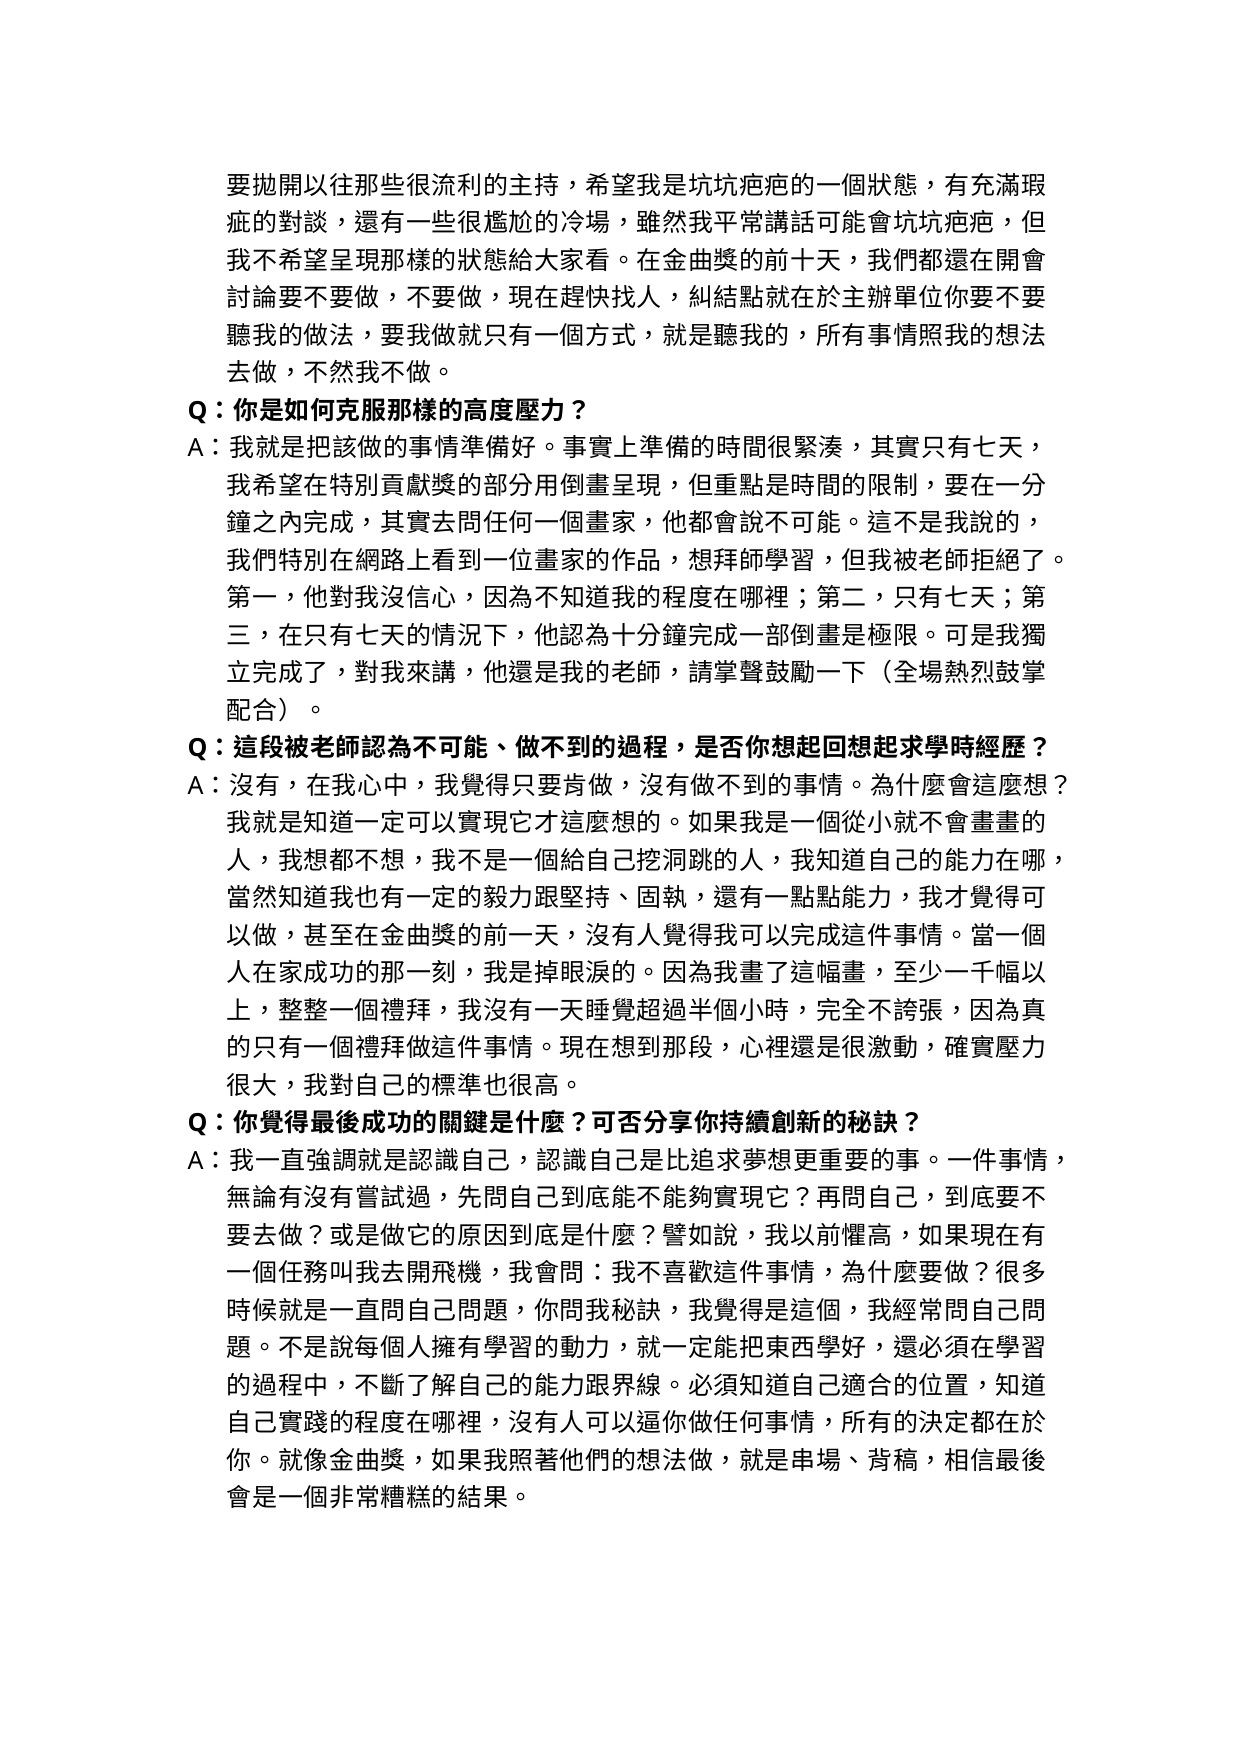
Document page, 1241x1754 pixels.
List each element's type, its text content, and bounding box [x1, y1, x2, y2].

text Q：你覺得最後成功的關鍵是什麼？可否分享你持續創新的秘訣？ [187, 1102, 1053, 1139]
text A：沒有，在我心中，我覺得只要肯做，沒有做不到的事情。為什麼會這麼想？我就是知道一定可以實現它才這麼想的。如果我是一個從小就不會畫畫的人，我想都不想，我不是一個給自己挖洞跳的人，我知道自己的能力在哪，當然知道我也有一定的毅力跟堅持、固執，還有一點點能力，我才覺得可以做，甚至在金曲獎的前一天，沒有人覺得我可以完成這件事情。當一個人在家成功的那一刻，我是掉眼淚的。因為我畫了這幅畫，至少一千幅以上，整整一個禮拜，我沒有一天睡覺超過半個小時，完全不誇張，因為真的只有一個禮拜做這件事情。現在想到那段，心裡還是很激動，確實壓力很大，我對自己的標準也很高。 [187, 764, 1053, 1102]
text A：關於主持這件事，到現在都不是我自願的。講實話，甚至你再問我一次，我也不會想做，但是我已經做完它了，可以回頭來分析這件事情。到現在，我都不認為它是一個主持，畢竟，我講得再順，台詞記得再多，我也贏不了任何一個主持人，因為這個不是我的本業，但是我把它當成人生的一個作品去完成。當初找我主持，他們並沒有在我身上放什麼期望，他們是想要拋開以往那些很流利的主持，希望我是坑坑疤疤的一個狀態，有充滿瑕疵的對談，還有一些很尷尬的冷場，雖然我平常講話可能會坑坑疤疤，但我不希望呈現那樣的狀態給大家看。在金曲獎的前十天，我們都還在開會討論要不要做，不要做，現在趕快找人，糾結點就在於主辦單位你要不要聽我的做法，要我做就只有一個方式，就是聽我的，所有事情照我的想法去做，不然我不做。 [187, 164, 1053, 389]
text A：我一直強調就是認識自己，認識自己是比追求夢想更重要的事。一件事情，無論有沒有嘗試過，先問自己到底能不能夠實現它？再問自己，到底要不要去做？或是做它的原因到底是什麼？譬如說，我以前懼高，如果現在有一個任務叫我去開飛機，我會問：我不喜歡這件事情，為什麼要做？很多時候就是一直問自己問題，你問我秘訣，我覺得是這個，我經常問自己問題。不是說每個人擁有學習的動力，就一定能把東西學好，還必須在學習的過程中，不斷了解自己的能力跟界線。必須知道自己適合的位置，知道自己實踐的程度在哪裡，沒有人可以逼你做任何事情，所有的決定都在於你。就像金曲獎，如果我照著他們的想法做，就是串場、背稿，相信最後會是一個非常糟糕的結果。 [187, 1139, 1053, 1514]
text Q：你是如何克服那樣的高度壓力？ [187, 389, 1053, 427]
text A：我就是把該做的事情準備好。事實上準備的時間很緊湊，其實只有七天，我希望在特別貢獻獎的部分用倒畫呈現，但重點是時間的限制，要在一分鐘之內完成，其實去問任何一個畫家，他都會說不可能。這不是我說的，我們特別在網路上看到一位畫家的作品，想拜師學習，但我被老師拒絕了。第一，他對我沒信心，因為不知道我的程度在哪裡；第二，只有七天；第三，在只有七天的情況下，他認為十分鐘完成一部倒畫是極限。可是我獨立完成了，對我來講，他還是我的老師，請掌聲鼓勵一下（全場熱烈鼓掌配合）。 [187, 427, 1053, 727]
text Q：這段被老師認為不可能、做不到的過程，是否你想起回想起求學時經歷？ [187, 727, 1053, 764]
